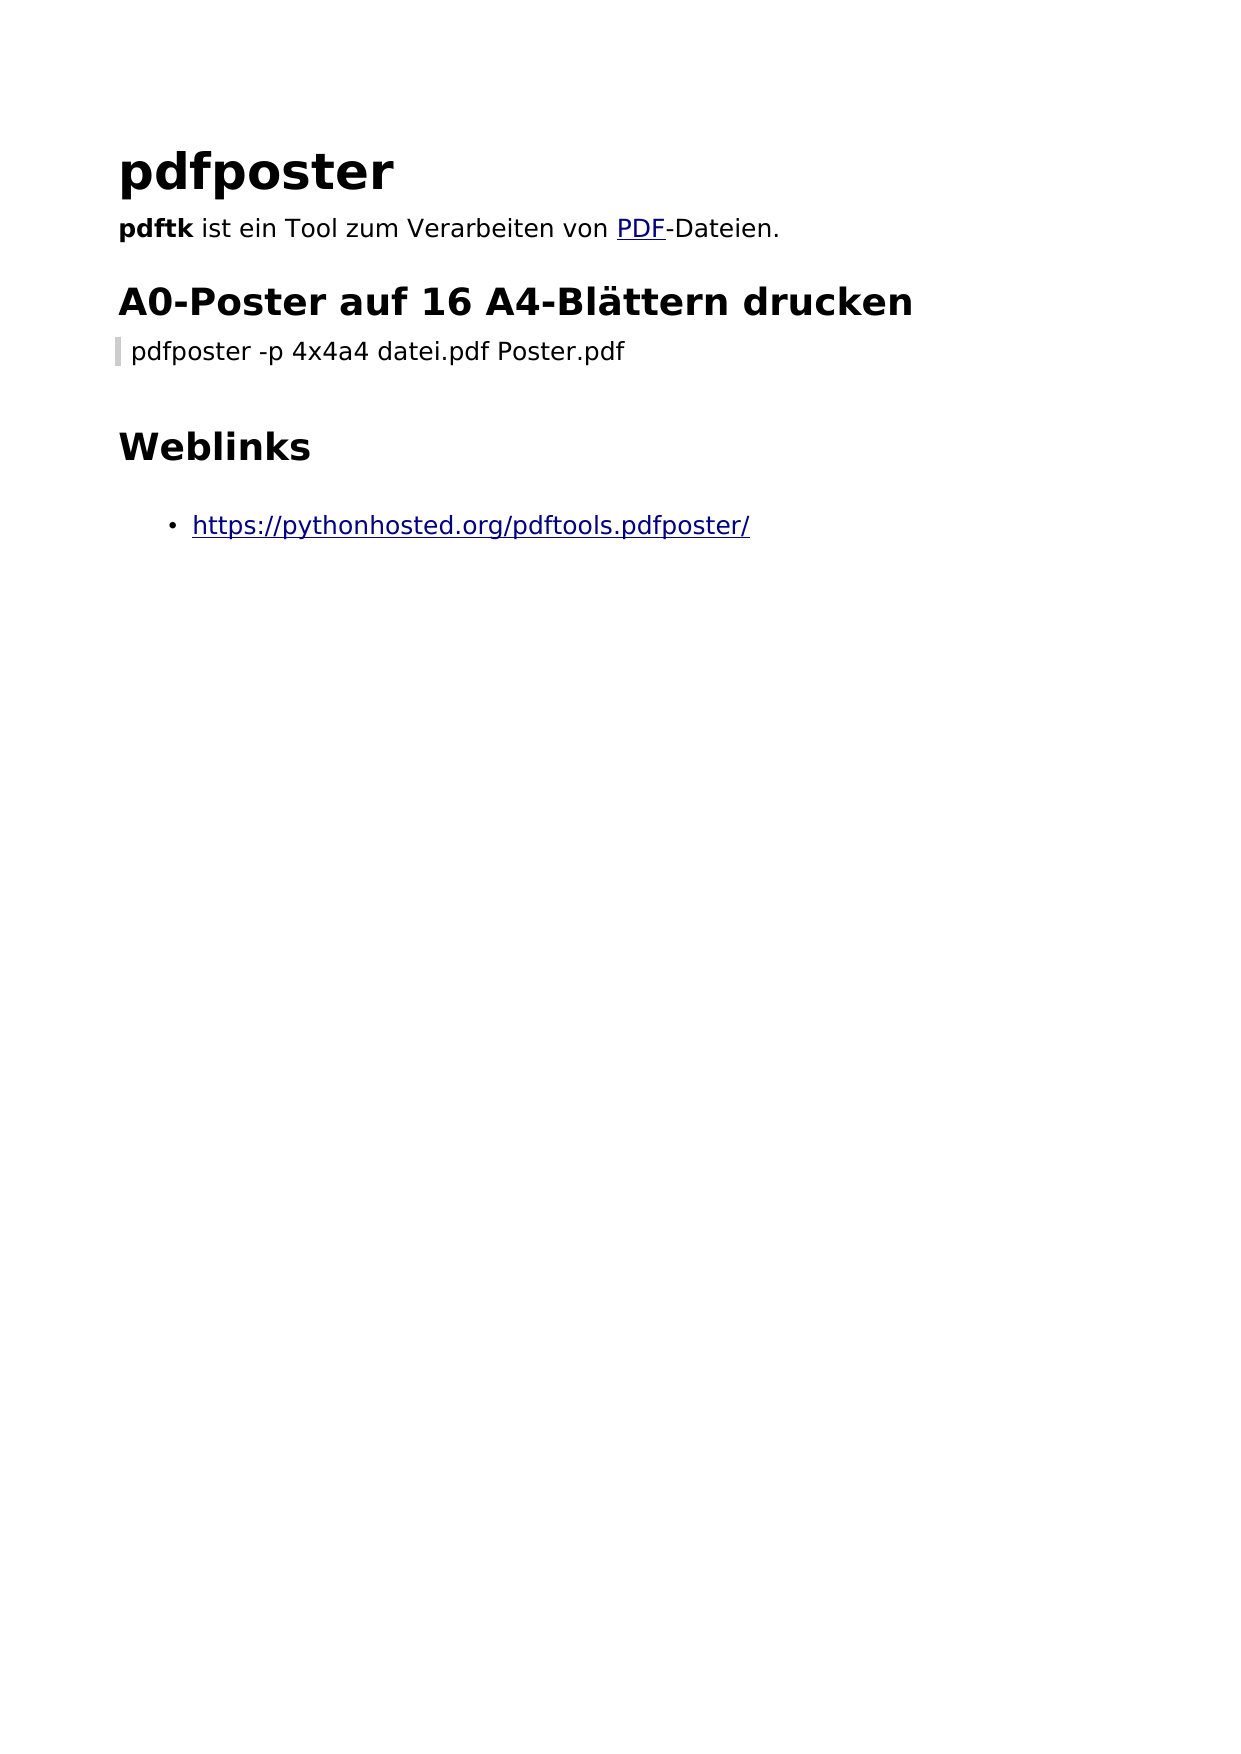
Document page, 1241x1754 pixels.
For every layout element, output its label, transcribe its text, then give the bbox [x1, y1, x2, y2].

subtitle Weblinks [118, 426, 1122, 469]
text pdftk ist ein Tool zum Verarbeiten von PDF-Dateien. [118, 214, 1122, 243]
list https://pythonhosted.org/pdftools.pdfposter/ [177, 511, 1122, 541]
table_header pdfposter -p 4x4a4 datei.pdf Poster.pdf [121, 337, 1122, 366]
subtitle pdfposter [118, 143, 1122, 201]
subtitle A0-Poster auf 16 A4-Blättern drucken [118, 281, 1122, 324]
